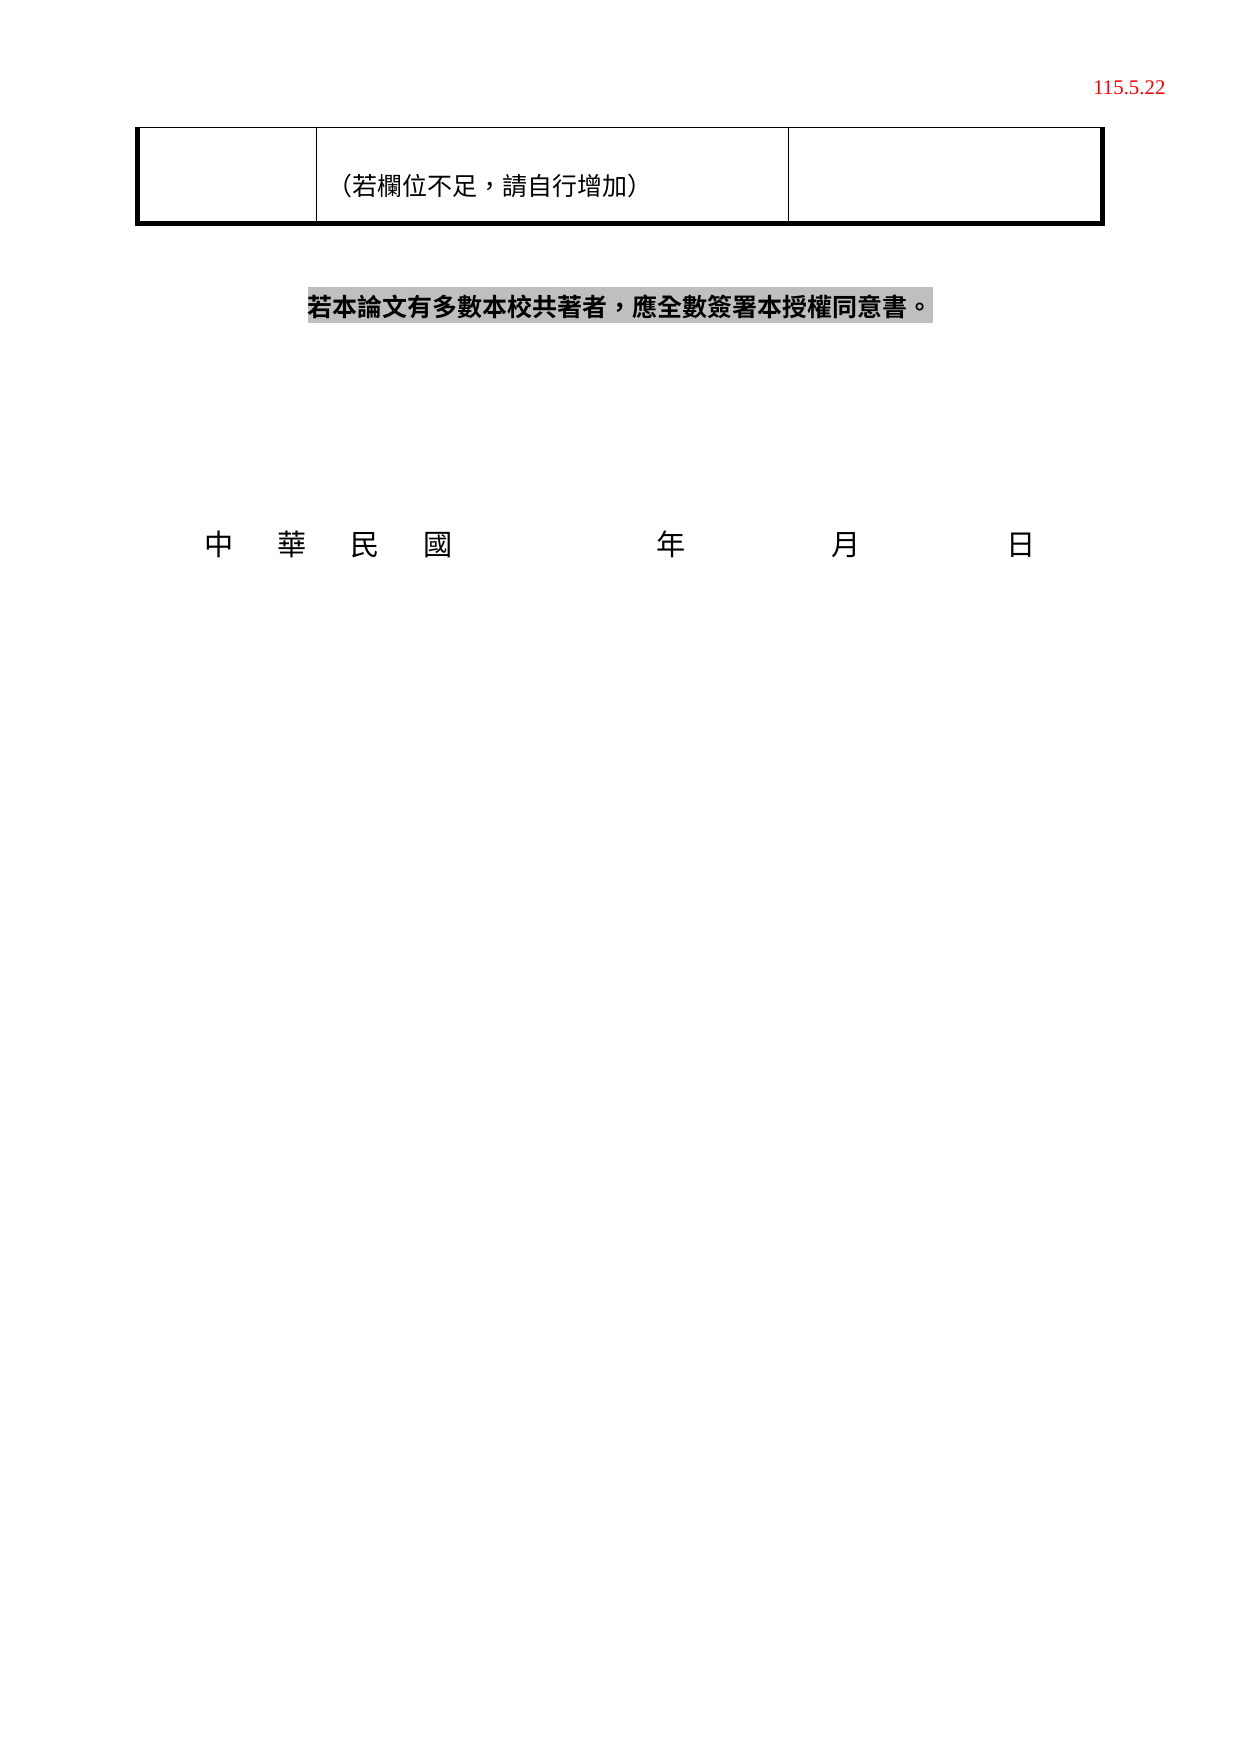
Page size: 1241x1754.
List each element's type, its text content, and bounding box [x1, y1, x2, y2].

table_cell [140, 128, 316, 221]
text 中 華 民 國 年 月 日 [75, 501, 1165, 563]
text 若本論文有多數本校共著者，應全數簽署本授權同意書。 [75, 263, 1165, 326]
table_cell （若欄位不足，請自行增加） [317, 128, 788, 221]
table_cell [789, 128, 1100, 221]
